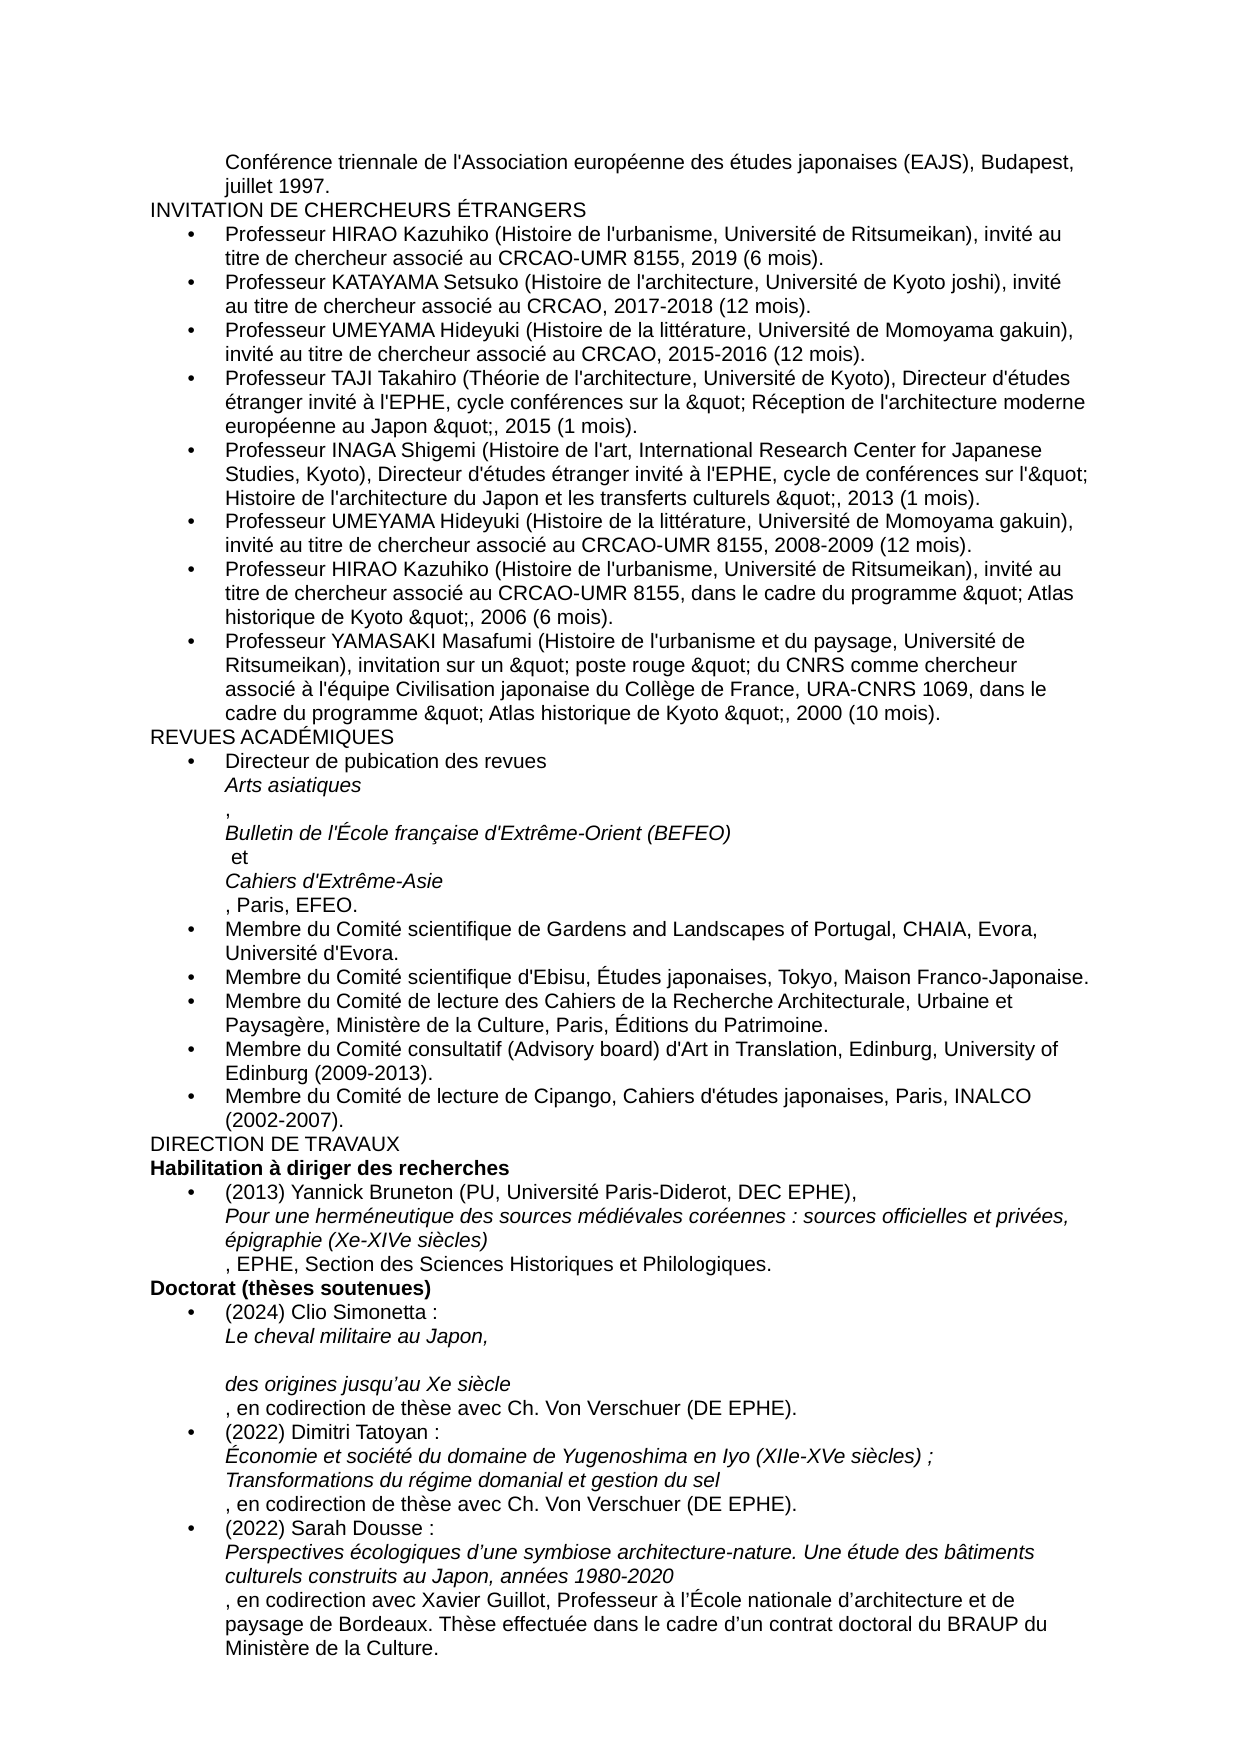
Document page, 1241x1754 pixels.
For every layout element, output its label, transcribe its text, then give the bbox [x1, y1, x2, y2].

list (2022) Dimitri Tatoyan : [187, 1420, 1090, 1444]
list (2024) Clio Simonetta : [187, 1300, 1090, 1324]
list Professeur TAJI Takahiro (Théorie de l'architecture, Université de Kyoto), Directeur d'études étranger invité à l'EPHE, cycle conférences sur la &quot; Réception de l'architecture moderne européenne au Japon &quot;, 2015 (1 mois). [187, 366, 1090, 437]
subtitle INVITATION DE CHERCHEURS ÉTRANGERS [150, 198, 1090, 222]
list (2022) Sarah Dousse : [187, 1516, 1090, 1539]
list Membre du Comité consultatif (Advisory board) d'Art in Translation, Edinburg, University of Edinburg (2009-2013). [187, 1036, 1090, 1084]
list , EPHE, Section des Sciences Historiques et Philologiques. [187, 1252, 1090, 1276]
list Directeur de pubication des revues [187, 749, 1090, 773]
subtitle Habilitation à diriger des recherches [150, 1156, 1090, 1180]
list Le cheval militaire au Japon, [187, 1324, 1090, 1348]
list Arts asiatiques [187, 773, 1090, 797]
list Membre du Comité de lecture de Cipango, Cahiers d'études japonaises, Paris, INALCO (2002-2007). [187, 1084, 1090, 1132]
list , en codirection de thèse avec Ch. Von Verschuer (DE EPHE). [187, 1492, 1090, 1516]
subtitle REVUES ACADÉMIQUES [150, 725, 1090, 749]
list Membre du Comité scientifique d'Ebisu, Études japonaises, Tokyo, Maison Franco-Japonaise. [187, 964, 1090, 988]
list et [187, 845, 1090, 869]
list Professeur HIRAO Kazuhiko (Histoire de l'urbanisme, Université de Ritsumeikan), invité au titre de chercheur associé au CRCAO-UMR 8155, 2019 (6 mois). [187, 222, 1090, 270]
list Conférence triennale de l'Association européenne des études japonaises (EAJS), Budapest, juillet 1997. [187, 150, 1090, 198]
list Professeur YAMASAKI Masafumi (Histoire de l'urbanisme et du paysage, Université de Ritsumeikan), invitation sur un &quot; poste rouge &quot; du CNRS comme chercheur associé à l'équipe Civilisation japonaise du Collège de France, URA-CNRS 1069, dans le cadre du programme &quot; Atlas historique de Kyoto &quot;, 2000 (10 mois). [187, 629, 1090, 725]
subtitle DIRECTION DE TRAVAUX [150, 1132, 1090, 1156]
list Bulletin de l'École française d'Extrême-Orient (BEFEO) [187, 821, 1090, 845]
list , en codirection de thèse avec Ch. Von Verschuer (DE EPHE). [187, 1396, 1090, 1420]
list Professeur HIRAO Kazuhiko (Histoire de l'urbanisme, Université de Ritsumeikan), invité au titre de chercheur associé au CRCAO-UMR 8155, dans le cadre du programme &quot; Atlas historique de Kyoto &quot;, 2006 (6 mois). [187, 557, 1090, 629]
list Économie et société du domaine de Yugenoshima en Iyo (XIIe-XVe siècles) ; Transformations du régime domanial et gestion du sel [187, 1444, 1090, 1492]
list Professeur KATAYAMA Setsuko (Histoire de l'architecture, Université de Kyoto joshi), invité au titre de chercheur associé au CRCAO, 2017-2018 (12 mois). [187, 270, 1090, 318]
list Professeur INAGA Shigemi (Histoire de l'art, International Research Center for Japanese Studies, Kyoto), Directeur d'études étranger invité à l'EPHE, cycle de conférences sur l'&quot; Histoire de l'architecture du Japon et les transferts culturels &quot;, 2013 (1 mois). [187, 437, 1090, 509]
list Membre du Comité de lecture des Cahiers de la Recherche Architecturale, Urbaine et Paysagère, Ministère de la Culture, Paris, Éditions du Patrimoine. [187, 988, 1090, 1036]
list Cahiers d'Extrême-Asie [187, 869, 1090, 893]
subtitle Doctorat (thèses soutenues) [150, 1276, 1090, 1300]
list des origines jusqu’au Xe siècle [187, 1372, 1090, 1396]
list Perspectives écologiques d’une symbiose architecture-nature. Une étude des bâtiments culturels construits au Japon, années 1980-2020 [187, 1539, 1090, 1587]
list Pour une herméneutique des sources médiévales coréennes : sources officielles et privées, épigraphie (Xe-XIVe siècles) [187, 1204, 1090, 1252]
list Membre du Comité scientifique de Gardens and Landscapes of Portugal, CHAIA, Evora, Université d'Evora. [187, 917, 1090, 964]
list , en codirection avec Xavier Guillot, Professeur à l’École nationale d’architecture et de paysage de Bordeaux. Thèse effectuée dans le cadre d’un contrat doctoral du BRAUP du Ministère de la Culture. [187, 1587, 1090, 1659]
list (2013) Yannick Bruneton (PU, Université Paris-Diderot, DEC EPHE), [187, 1180, 1090, 1204]
list , [187, 797, 1090, 821]
list , Paris, EFEO. [187, 893, 1090, 917]
list Professeur UMEYAMA Hideyuki (Histoire de la littérature, Université de Momoyama gakuin), invité au titre de chercheur associé au CRCAO-UMR 8155, 2008-2009 (12 mois). [187, 509, 1090, 557]
list Professeur UMEYAMA Hideyuki (Histoire de la littérature, Université de Momoyama gakuin), invité au titre de chercheur associé au CRCAO, 2015-2016 (12 mois). [187, 318, 1090, 366]
